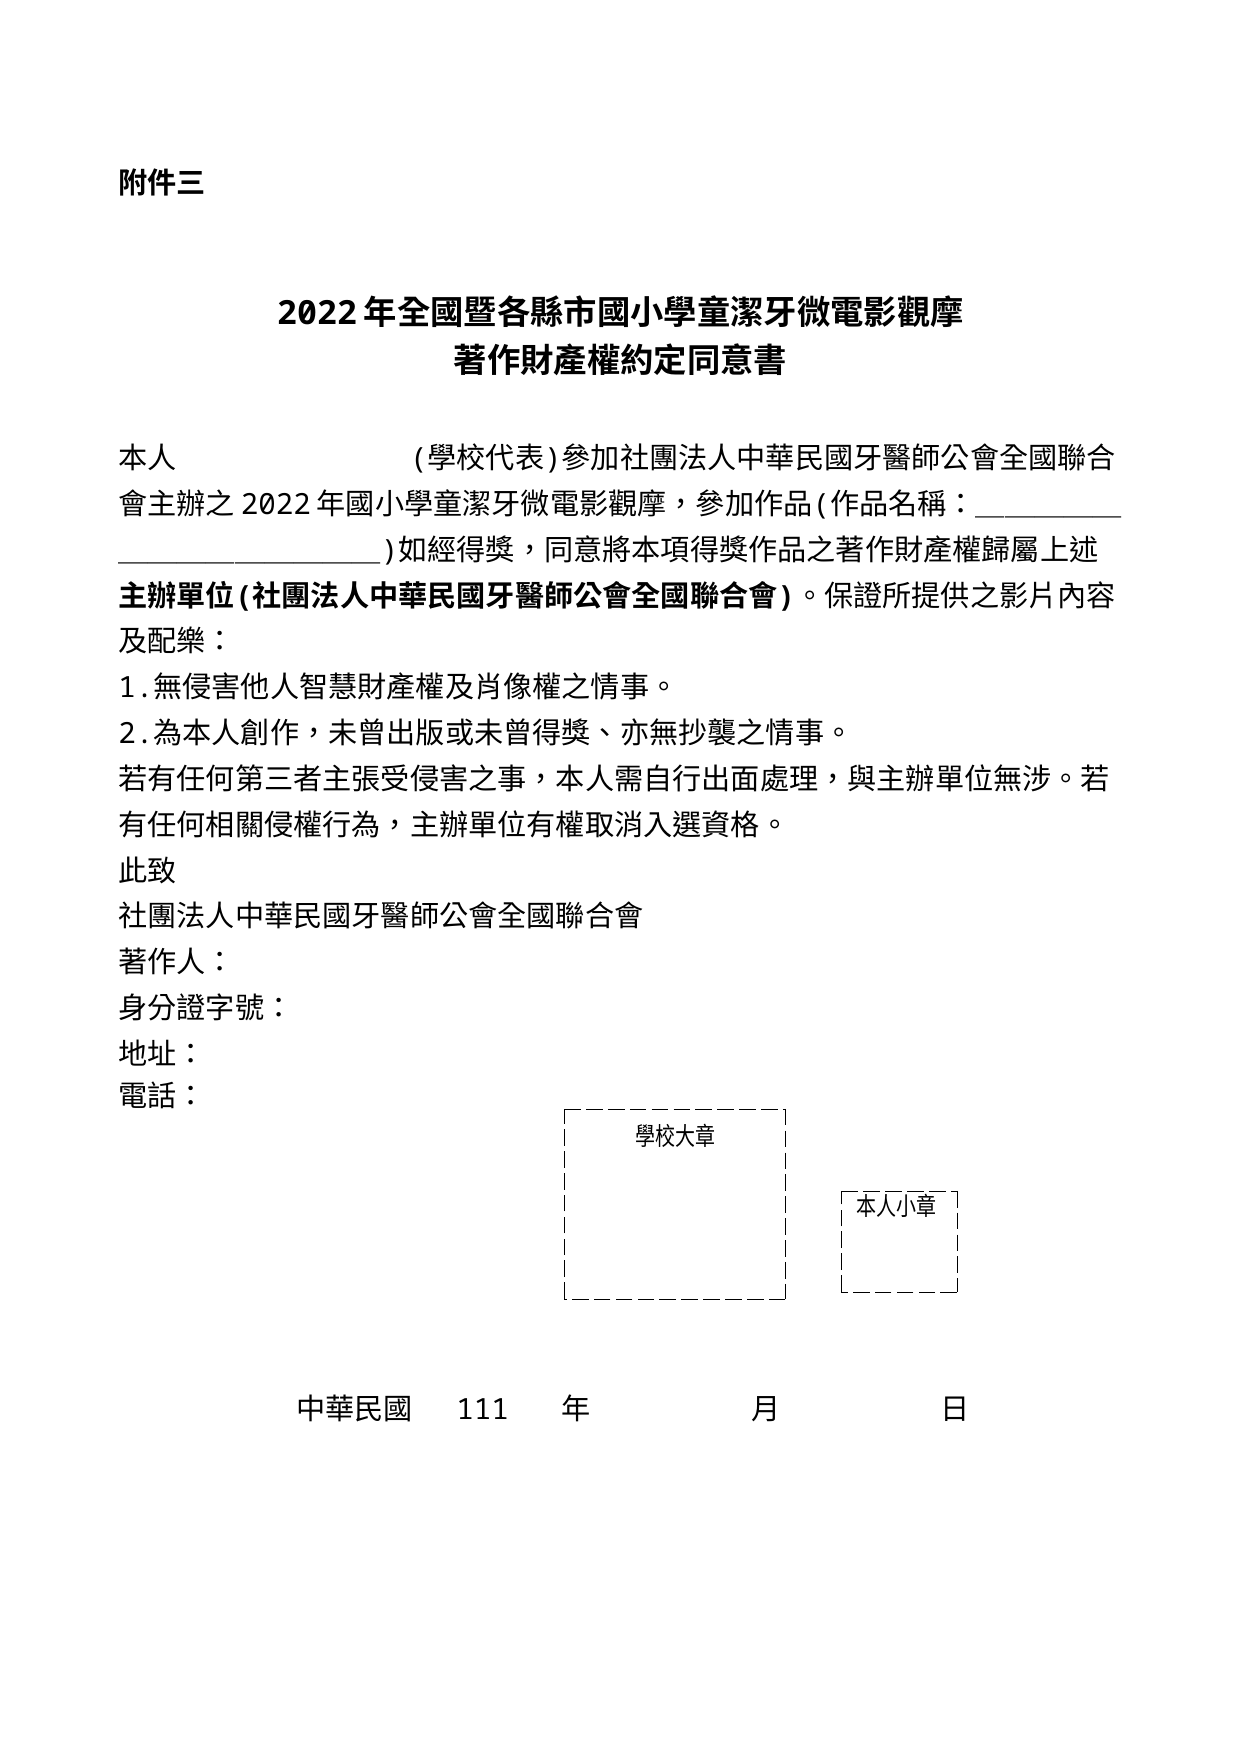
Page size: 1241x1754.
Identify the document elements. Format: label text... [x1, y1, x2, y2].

text 著作人： [118, 935, 1122, 981]
text 此致 [118, 844, 1122, 889]
text 2022年全國暨各縣市國小學童潔牙微電影觀摩 [118, 285, 1122, 334]
text 若有任何第三者主張受侵害之事，本人需自行出面處理，與主辦單位無涉。若有任何相關侵權行為，主辦單位有權取消入選資格。 [118, 752, 1122, 844]
text 2.為本人創作，未曾出版或未曾得獎、亦無抄襲之情事。 [118, 706, 1122, 752]
text 中華民國 111 年 月 日 [143, 1386, 1122, 1428]
text 本人 (學校代表)參加社團法人中華民國牙醫師公會全國聯合會主辦之2022年國小學童潔牙微電影觀摩，參加作品(作品名稱：＿＿＿＿＿＿＿＿＿＿＿＿＿＿)如經得獎，同意將本項得獎作品之著作財產權歸屬上述主辦單位(社團法人中華民國牙醫師公會全國聯合會)。保證所提供之影片內容及配樂： [118, 431, 1122, 660]
text 電話： [118, 1073, 1122, 1299]
text 身分證字號： [118, 981, 1122, 1027]
text 社團法人中華民國牙醫師公會全國聯合會 [118, 889, 1122, 935]
text 地址： [118, 1027, 1122, 1073]
text 1.無侵害他人智慧財產權及肖像權之情事。 [118, 660, 1122, 706]
text 附件三 [118, 160, 1122, 202]
text 著作財產權約定同意書 [118, 334, 1122, 382]
text 本人小章 [856, 1198, 942, 1219]
text 學校大章 [579, 1116, 770, 1152]
